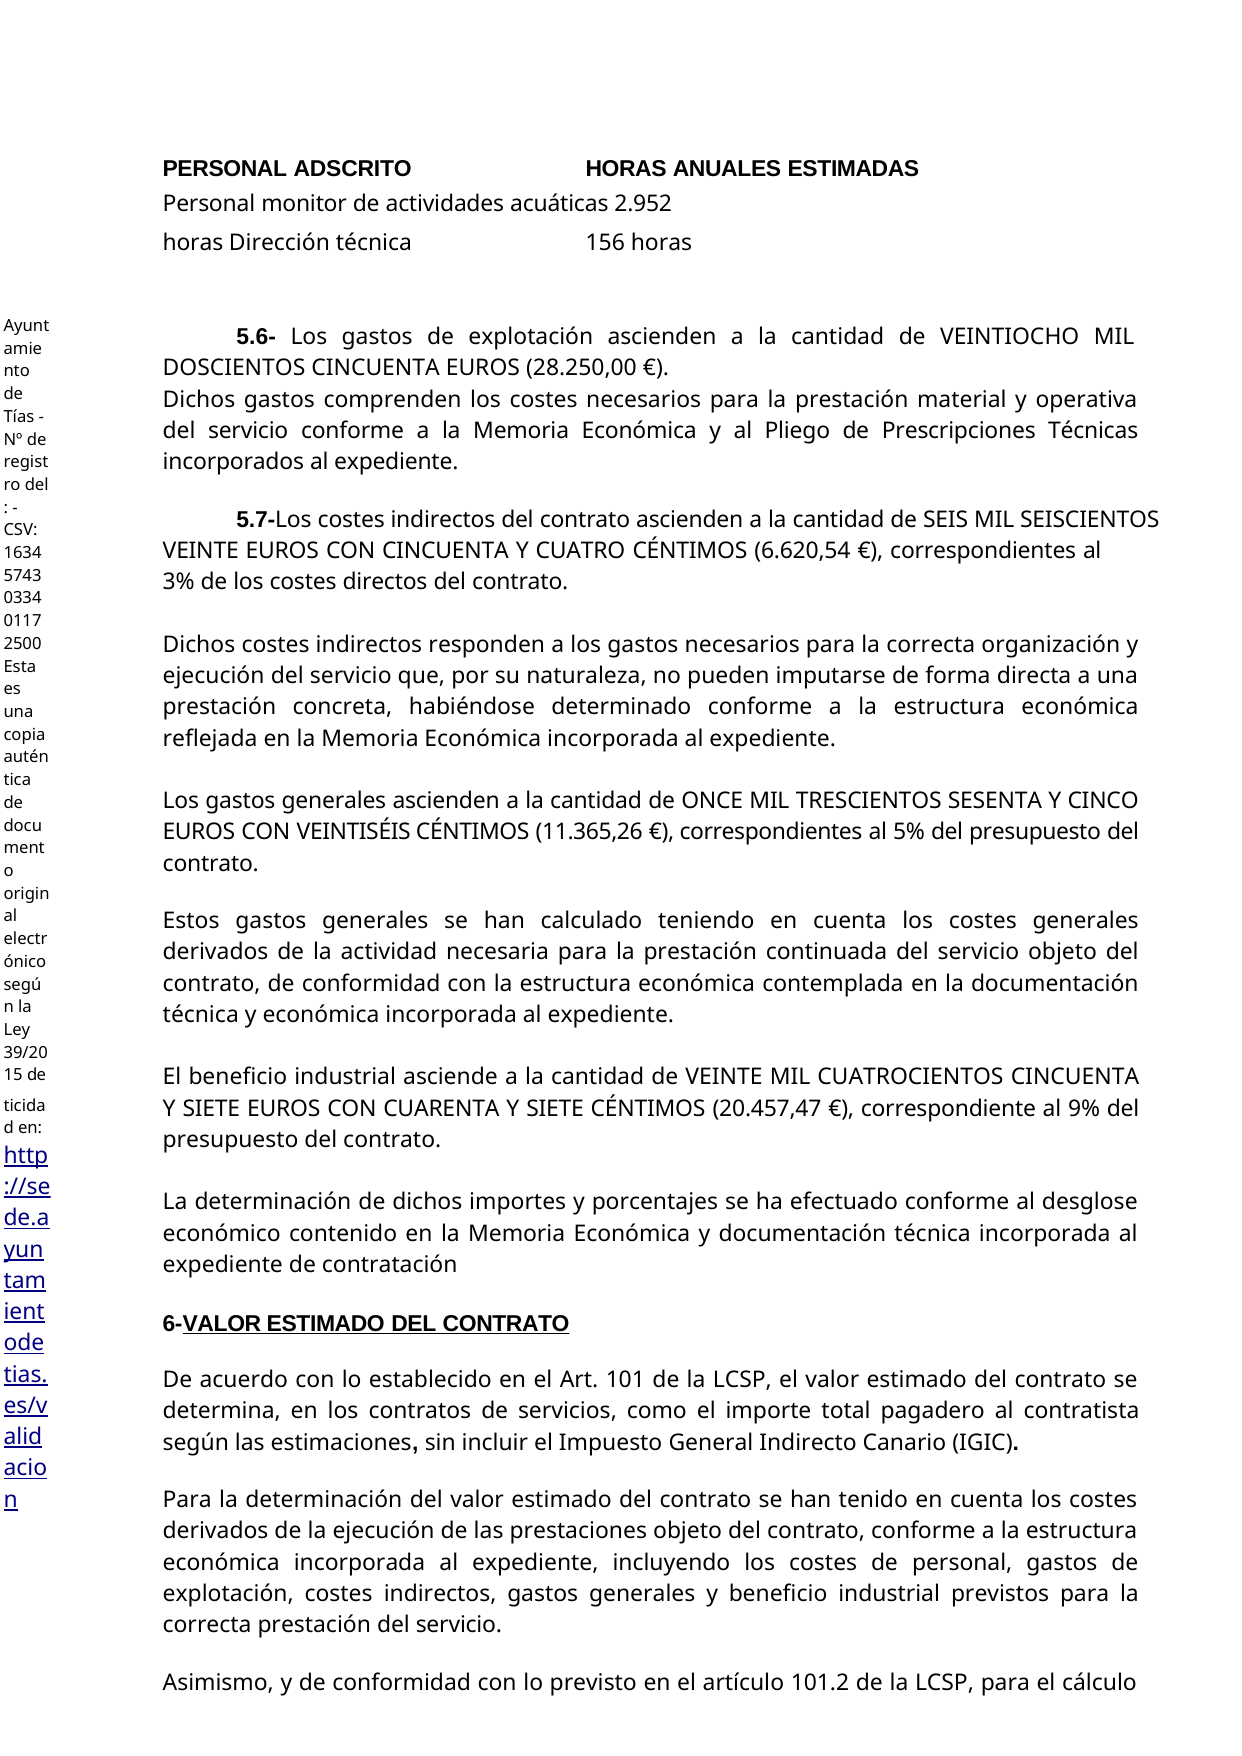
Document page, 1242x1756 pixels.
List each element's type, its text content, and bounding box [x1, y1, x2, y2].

text Ayuntamiento de Tías - Nº de registro del : - CSV: 16345743033401172500 Esta es una copia auténtica de documento original electrónico según la Ley 39/2015 de [3, 314, 51, 1086]
text La determinación de dichos importes y porcentajes se ha efectuado conforme al desglose económico contenido en la Memoria Económica y documentación técnica incorporada al expediente de contratación [162, 1185, 1139, 1279]
text Los gastos generales ascienden a la cantidad de ONCE MIL TRESCIENTOS SESENTA Y CINCO EUROS CON VEINTISÉIS CÉNTIMOS (11.365,26 €), correspondientes al 5% del presupuesto del contrato. [162, 784, 1139, 878]
text Procedimiento Administrativo Común Electrónico. Puede comprobar su autenticidad en: http://sede.ayuntamientodetias.es/validacion [3, 1093, 51, 1196]
subtitle PERSONAL ADSCRITO HORAS ANUALES ESTIMADAS [162, 155, 1168, 181]
text Dichos gastos comprenden los costes necesarios para la prestación material y operativa del servicio conforme a la Memoria Económica y al Pliego de Prescripciones Técnicas incorporados al expediente. [162, 383, 1139, 476]
text Para la determinación del valor estimado del contrato se han tenido en cuenta los costes derivados de la ejecución de las prestaciones objeto del contrato, conforme a la estructura económica incorporada al expediente, incluyendo los costes de personal, gastos de explotación, costes indirectos, gastos generales y beneficio industrial previstos para la correcta prestación del servicio. [162, 1483, 1139, 1639]
text De acuerdo con lo establecido en el Art. 101 de la LCSP, el valor estimado del contrato se determina, en los contratos de servicios, como el importe total pagadero al contratista según las estimaciones, sin incluir el Impuesto General Indirecto Canario (IGIC). [162, 1363, 1139, 1457]
text Asimismo, y de conformidad con lo previsto en el artículo 101.2 de la LCSP, para el cálculo [162, 1666, 1139, 1697]
text El beneficio industrial asciende a la cantidad de VEINTE MIL CUATROCIENTOS CINCUENTA Y SIETE EUROS CON CUARENTA Y SIETE CÉNTIMOS (20.457,47 €), correspondiente al 9% del presupuesto del contrato. [162, 1060, 1139, 1154]
text Dichos costes indirectos responden a los gastos necesarios para la correcta organización y ejecución del servicio que, por su naturaleza, no pueden imputarse de forma directa a una prestación concreta, habiéndose determinado conforme a la estructura económica reflejada en la Memoria Económica incorporada al expediente. [162, 628, 1139, 753]
text Procedimiento Administrativo Común Electrónico. Puede comprobar su autenticidad en: http://sede.ayuntamientodetias.es/validacion [3, 1197, 51, 1525]
text Personal monitor de actividades acuáticas 2.952 horas Dirección técnica 156 horas [162, 187, 704, 257]
subtitle [1, 312, 51, 1525]
text Estos gastos generales se han calculado teniendo en cuenta los costes generales derivados de la actividad necesaria para la prestación continuada del servicio objeto del contrato, de conformidad con la estructura económica contemplada en la documentación técnica y económica incorporada al expediente. [162, 904, 1139, 1029]
text 5.7-Los costes indirectos del contrato ascienden a la cantidad de SEIS MIL SEISCIENTOS VEINTE EUROS CON CINCUENTA Y CUATRO CÉNTIMOS (6.620,54 €), correspondientes al [162, 503, 1168, 565]
subtitle 6-VALOR ESTIMADO DEL CONTRATO [162, 1310, 1168, 1337]
text 5.6- Los gastos de explotación ascienden a la cantidad de VEINTIOCHO MIL DOSCIENTOS CINCUENTA EUROS (28.250,00 €). [162, 320, 1168, 383]
text 3% de los costes directos del contrato. [162, 565, 1168, 596]
